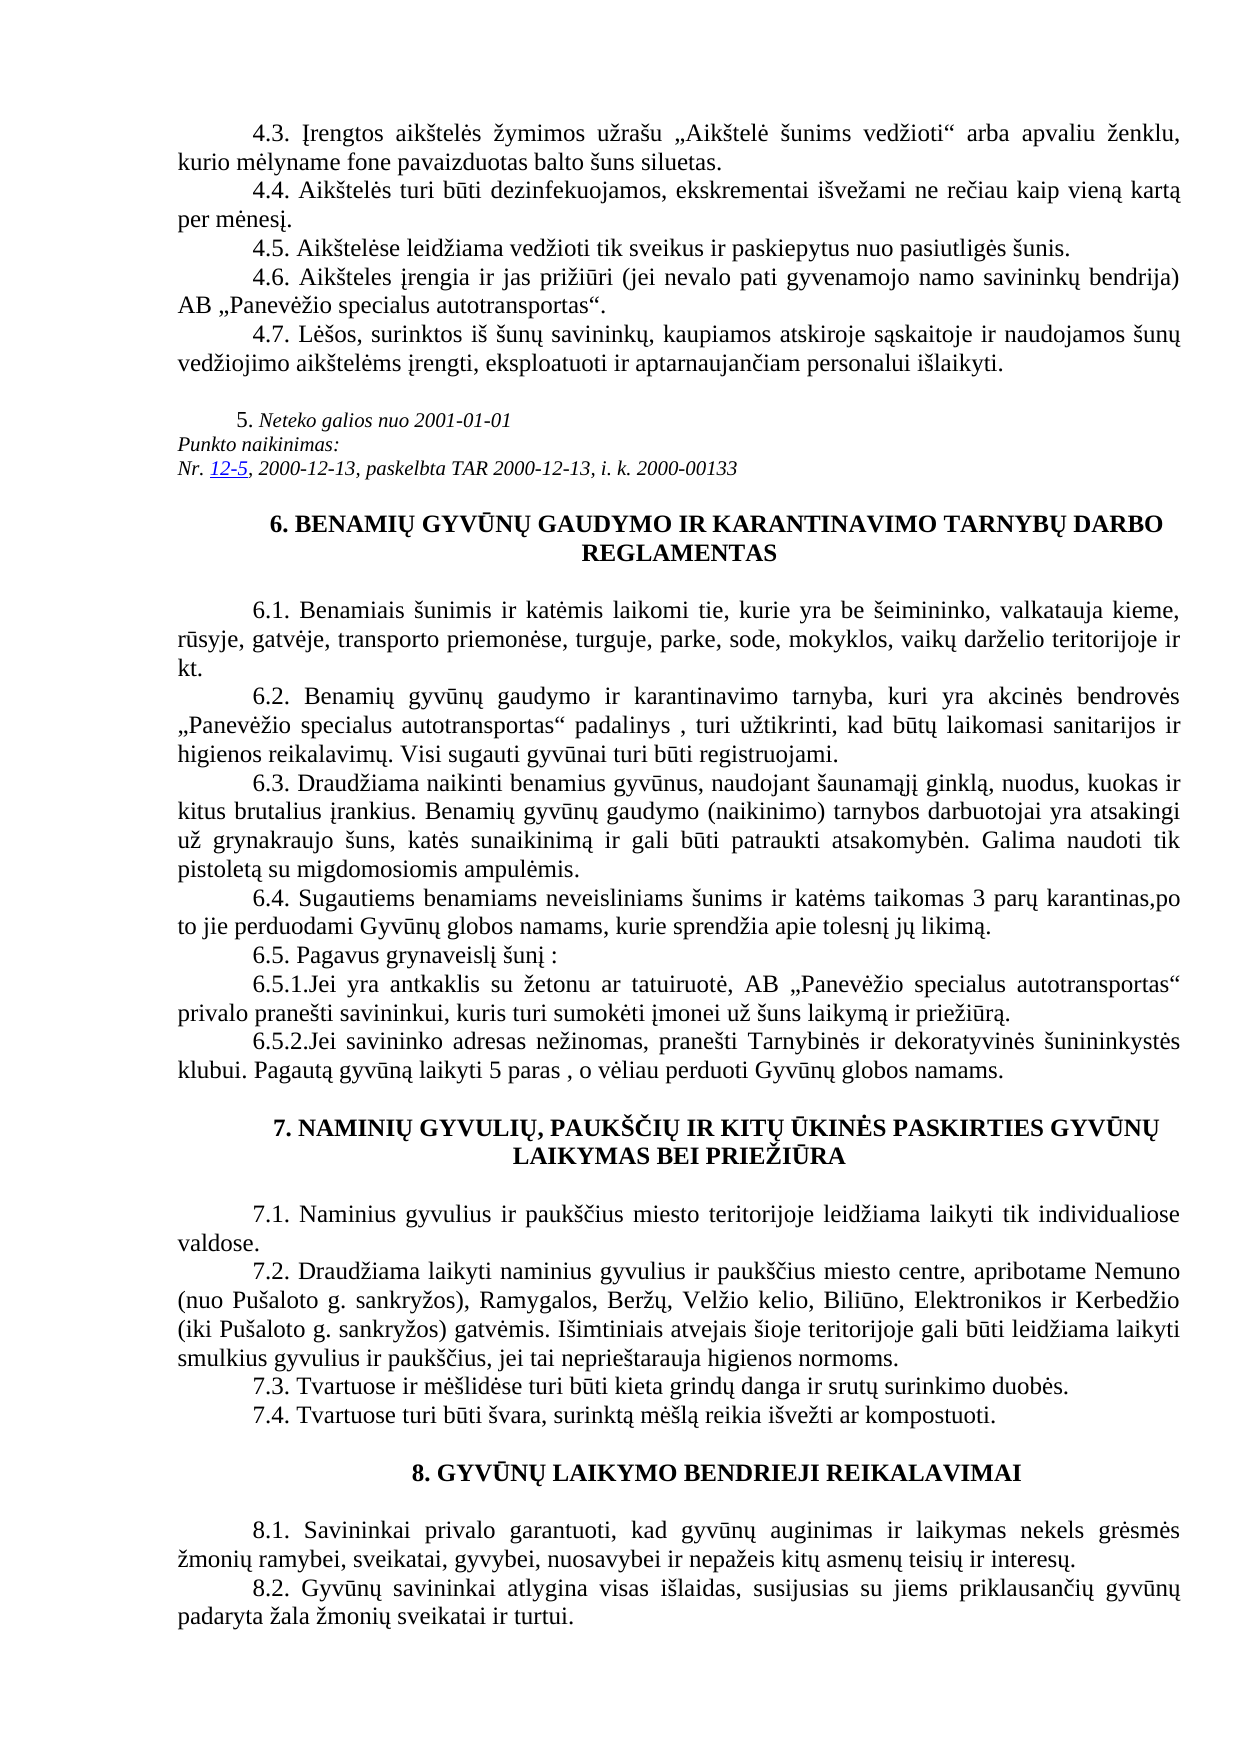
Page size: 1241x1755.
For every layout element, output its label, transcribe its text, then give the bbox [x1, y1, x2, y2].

text 7.1. Naminius gyvulius ir paukščius miesto teritorijoje leidžiama laikyti tik individualiose valdose. [177, 1199, 1181, 1256]
text 6.5.2.Jei savininko adresas nežinomas, pranešti Tarnybinės ir dekoratyvinės šunininkystės klubui. Pagautą gyvūną laikyti 5 paras , o vėliau perduoti Gyvūnų globos namams. [177, 1026, 1181, 1084]
text 7.3. Tvartuose ir mėšlidėse turi būti kieta grindų danga ir srutų surinkimo duobės. [177, 1371, 1181, 1400]
text 8.1. Savininkai privalo garantuoti, kad gyvūnų auginimas ir laikymas nekels grėsmės žmonių ramybei, sveikatai, gyvybei, nuosavybei ir nepažeis kitų asmenų teisių ir interesų. [177, 1515, 1181, 1573]
text 6.5. Pagavus grynaveislį šunį : [177, 940, 1181, 969]
text 8.2. Gyvūnų savininkai atlygina visas išlaidas, susijusias su jiems priklausančių gyvūnų padaryta žala žmonių sveikatai ir turtui. [177, 1573, 1181, 1630]
text 7.2. Draudžiama laikyti naminius gyvulius ir paukščius miesto centre, apribotame Nemuno (nuo Pušaloto g. sankryžos), Ramygalos, Beržų, Velžio kelio, Biliūno, Elektronikos ir Kerbedžio (iki Pušaloto g. sankryžos) gatvėmis. Išimtiniais atvejais šioje teritorijoje gali būti leidžiama laikyti smulkius gyvulius ir paukščius, jei tai neprieštarauja higienos normoms. [177, 1256, 1181, 1371]
text 6.4. Sugautiems benamiams neveisliniams šunims ir katėms taikomas 3 parų karantinas,po to jie perduodami Gyvūnų globos namams, kurie sprendžia apie tolesnį jų likimą. [177, 883, 1181, 940]
text 6.1. Benamiais šunimis ir katėmis laikomi tie, kurie yra be šeimininko, valkatauja kieme, rūsyje, gatvėje, transporto priemonėse, turguje, parke, sode, mokyklos, vaikų darželio teritorijoje ir kt. [177, 595, 1181, 681]
text 7. NAMINIŲ GYVULIŲ, PAUKŠČIŲ IR KITŲ ŪKINĖS PASKIRTIES GYVŪNŲ LAIKYMAS BEI PRIEŽIŪRA [177, 1113, 1181, 1170]
text 4.3. Įrengtos aikštelės žymimos užrašu „Aikštelė šunims vedžioti“ arba apvaliu ženklu, kurio mėlyname fone pavaizduotas balto šuns siluetas. [177, 118, 1181, 176]
text 5. Neteko galios nuo 2001-01-01 [177, 406, 1181, 432]
text 6.3. Draudžiama naikinti benamius gyvūnus, naudojant šaunamąjį ginklą, nuodus, kuokas ir kitus brutalius įrankius. Benamių gyvūnų gaudymo (naikinimo) tarnybos darbuotojai yra atsakingi už grynakraujo šuns, katės sunaikinimą ir gali būti patraukti atsakomybėn. Galima naudoti tik pistoletą su migdomosiomis ampulėmis. [177, 768, 1181, 883]
text 6.5.1.Jei yra antkaklis su žetonu ar tatuiruotė, AB „Panevėžio specialus autotransportas“ privalo pranešti savininkui, kuris turi sumokėti įmonei už šuns laikymą ir priežiūrą. [177, 969, 1181, 1026]
text 6.2. Benamių gyvūnų gaudymo ir karantinavimo tarnyba, kuri yra akcinės bendrovės „Panevėžio specialus autotransportas“ padalinys , turi užtikrinti, kad būtų laikomasi sanitarijos ir higienos reikalavimų. Visi sugauti gyvūnai turi būti registruojami. [177, 681, 1181, 768]
text 7.4. Tvartuose turi būti švara, surinktą mėšlą reikia išvežti ar kompostuoti. [177, 1400, 1181, 1429]
text 4.4. Aikštelės turi būti dezinfekuojamos, ekskrementai išvežami ne rečiau kaip vieną kartą per mėnesį. [177, 176, 1181, 233]
text 4.7. Lėšos, surinktos iš šunų savininkų, kaupiamos atskiroje sąskaitoje ir naudojamos šunų vedžiojimo aikštelėms įrengti, eksploatuoti ir aptarnaujančiam personalui išlaikyti. [177, 319, 1181, 377]
text 4.6. Aikšteles įrengia ir jas prižiūri (jei nevalo pati gyvenamojo namo savininkų bendrija) AB „Panevėžio specialus autotransportas“. [177, 262, 1181, 319]
text 4.5. Aikštelėse leidžiama vedžioti tik sveikus ir paskiepytus nuo pasiutligės šunis. [177, 233, 1181, 262]
text 8. GYVŪNŲ LAIKYMO BENDRIEJI REIKALAVIMAI [177, 1458, 1181, 1486]
text Punkto naikinimas: [177, 432, 1181, 456]
text 6. BENAMIŲ GYVŪNŲ GAUDYMO IR KARANTINAVIMO TARNYBŲ DARBO REGLAMENTAS [177, 509, 1181, 566]
text Nr. 12-5, 2000-12-13, paskelbta TAR 2000-12-13, i. k. 2000-00133 [177, 456, 1181, 480]
